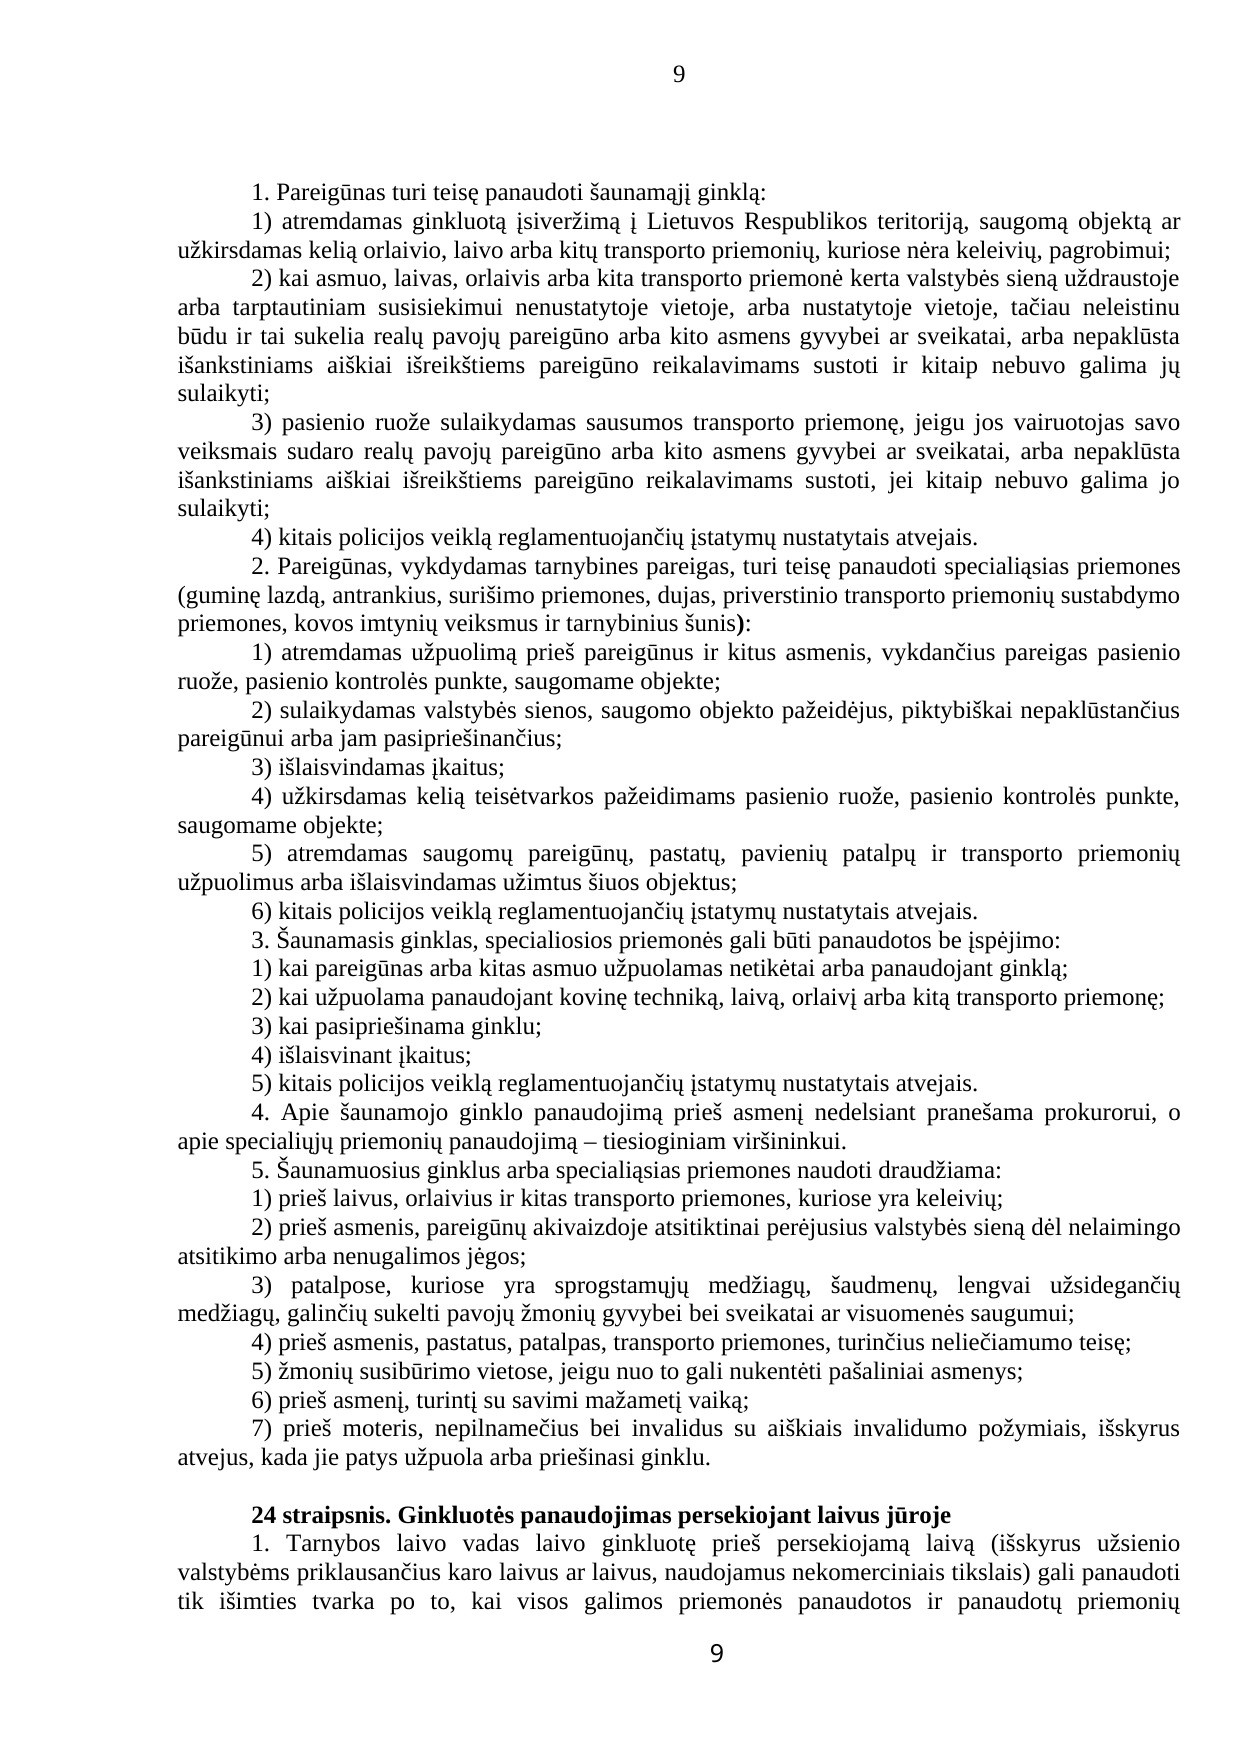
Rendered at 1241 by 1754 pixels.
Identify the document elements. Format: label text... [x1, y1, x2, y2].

text 6) kitais policijos veiklą reglamentuojančių įstatymų nustatytais atvejais. [177, 896, 1181, 925]
text 2) sulaikydamas valstybės sienos, saugomo objekto pažeidėjus, piktybiškai nepaklūstančius pareigūnui arba jam pasipriešinančius; [177, 695, 1181, 752]
text 3) pasienio ruože sulaikydamas sausumos transporto priemonę, jeigu jos vairuotojas savo veiksmais sudaro realų pavojų pareigūno arba kito asmens gyvybei ar sveikatai, arba nepaklūsta išankstiniams aiškiai išreikštiems pareigūno reikalavimams sustoti, jei kitaip nebuvo galima jo sulaikyti; [177, 407, 1181, 522]
text 24 straipsnis. Ginkluotės panaudojimas persekiojant laivus jūroje [177, 1500, 1181, 1528]
text 1. Pareigūnas turi teisę panaudoti šaunamąjį ginklą: [177, 177, 1181, 206]
text 3) išlaisvindamas įkaitus; [177, 752, 1181, 781]
text 2) prieš asmenis, pareigūnų akivaizdoje atsitiktinai perėjusius valstybės sieną dėl nelaimingo atsitikimo arba nenugalimos jėgos; [177, 1212, 1181, 1270]
text 4) kitais policijos veiklą reglamentuojančių įstatymų nustatytais atvejais. [177, 522, 1181, 551]
text 2) kai užpuolama panaudojant kovinę techniką, laivą, orlaivį arba kitą transporto priemonę; [177, 982, 1181, 1011]
text 5) atremdamas saugomų pareigūnų, pastatų, pavienių patalpų ir transporto priemonių užpuolimus arba išlaisvindamas užimtus šiuos objektus; [177, 838, 1181, 896]
text 6) prieš asmenį, turintį su savimi mažametį vaiką; [177, 1385, 1181, 1413]
text 5) kitais policijos veiklą reglamentuojančių įstatymų nustatytais atvejais. [177, 1068, 1181, 1097]
text 4) išlaisvinant įkaitus; [177, 1040, 1181, 1068]
text 1) atremdamas užpuolimą prieš pareigūnus ir kitus asmenis, vykdančius pareigas pasienio ruože, pasienio kontrolės punkte, saugomame objekte; [177, 637, 1181, 695]
text 3. Šaunamasis ginklas, specialiosios priemonės gali būti panaudotos be įspėjimo: [177, 925, 1181, 953]
text 2. Pareigūnas, vykdydamas tarnybines pareigas, turi teisę panaudoti specialiąsias priemones (guminę lazdą, antrankius, surišimo priemones, dujas, priverstinio transporto priemonių sustabdymo priemones, kovos imtynių veiksmus ir tarnybinius šunis): [177, 551, 1181, 637]
text 4. Apie šaunamojo ginklo panaudojimą prieš asmenį nedelsiant pranešama prokurorui, o apie specialiųjų priemonių panaudojimą – tiesioginiam viršininkui. [177, 1097, 1181, 1155]
text 1) kai pareigūnas arba kitas asmuo užpuolamas netikėtai arba panaudojant ginklą; [177, 953, 1181, 982]
text 7) prieš moteris, nepilnamečius bei invalidus su aiškiais invalidumo požymiais, išskyrus atvejus, kada jie patys užpuola arba priešinasi ginklu. [177, 1413, 1181, 1471]
text 3) kai pasipriešinama ginklu; [177, 1011, 1181, 1040]
text 5) žmonių susibūrimo vietose, jeigu nuo to gali nukentėti pašaliniai asmenys; [177, 1356, 1181, 1385]
text 5. Šaunamuosius ginklus arba specialiąsias priemones naudoti draudžiama: [177, 1155, 1181, 1183]
text 4) prieš asmenis, pastatus, patalpas, transporto priemones, turinčius neliečiamumo teisę; [177, 1327, 1181, 1356]
text 4) užkirsdamas kelią teisėtvarkos pažeidimams pasienio ruože, pasienio kontrolės punkte, saugomame objekte; [177, 781, 1181, 838]
text 1) prieš laivus, orlaivius ir kitas transporto priemones, kuriose yra keleivių; [177, 1183, 1181, 1212]
text 1) atremdamas ginkluotą įsiveržimą į Lietuvos Respublikos teritoriją, saugomą objektą ar užkirsdamas kelią orlaivio, laivo arba kitų transporto priemonių, kuriose nėra keleivių, pagrobimui; [177, 206, 1181, 263]
text 1. Tarnybos laivo vadas laivo ginkluotę prieš persekiojamą laivą (išskyrus užsienio valstybėms priklausančius karo laivus ar laivus, naudojamus nekomerciniais tikslais) gali panaudoti tik išimties tvarka po to, kai visos galimos priemonės panaudotos ir panaudotų priemonių [177, 1528, 1181, 1615]
text 3) patalpose, kuriose yra sprogstamųjų medžiagų, šaudmenų, lengvai užsidegančių medžiagų, galinčių sukelti pavojų žmonių gyvybei bei sveikatai ar visuomenės saugumui; [177, 1270, 1181, 1327]
text 2) kai asmuo, laivas, orlaivis arba kita transporto priemonė kerta valstybės sieną uždraustoje arba tarptautiniam susisiekimui nenustatytoje vietoje, arba nustatytoje vietoje, tačiau neleistinu būdu ir tai sukelia realų pavojų pareigūno arba kito asmens gyvybei ar sveikatai, arba nepaklūsta išankstiniams aiškiai išreikštiems pareigūno reikalavimams sustoti ir kitaip nebuvo galima jų sulaikyti; [177, 263, 1181, 407]
